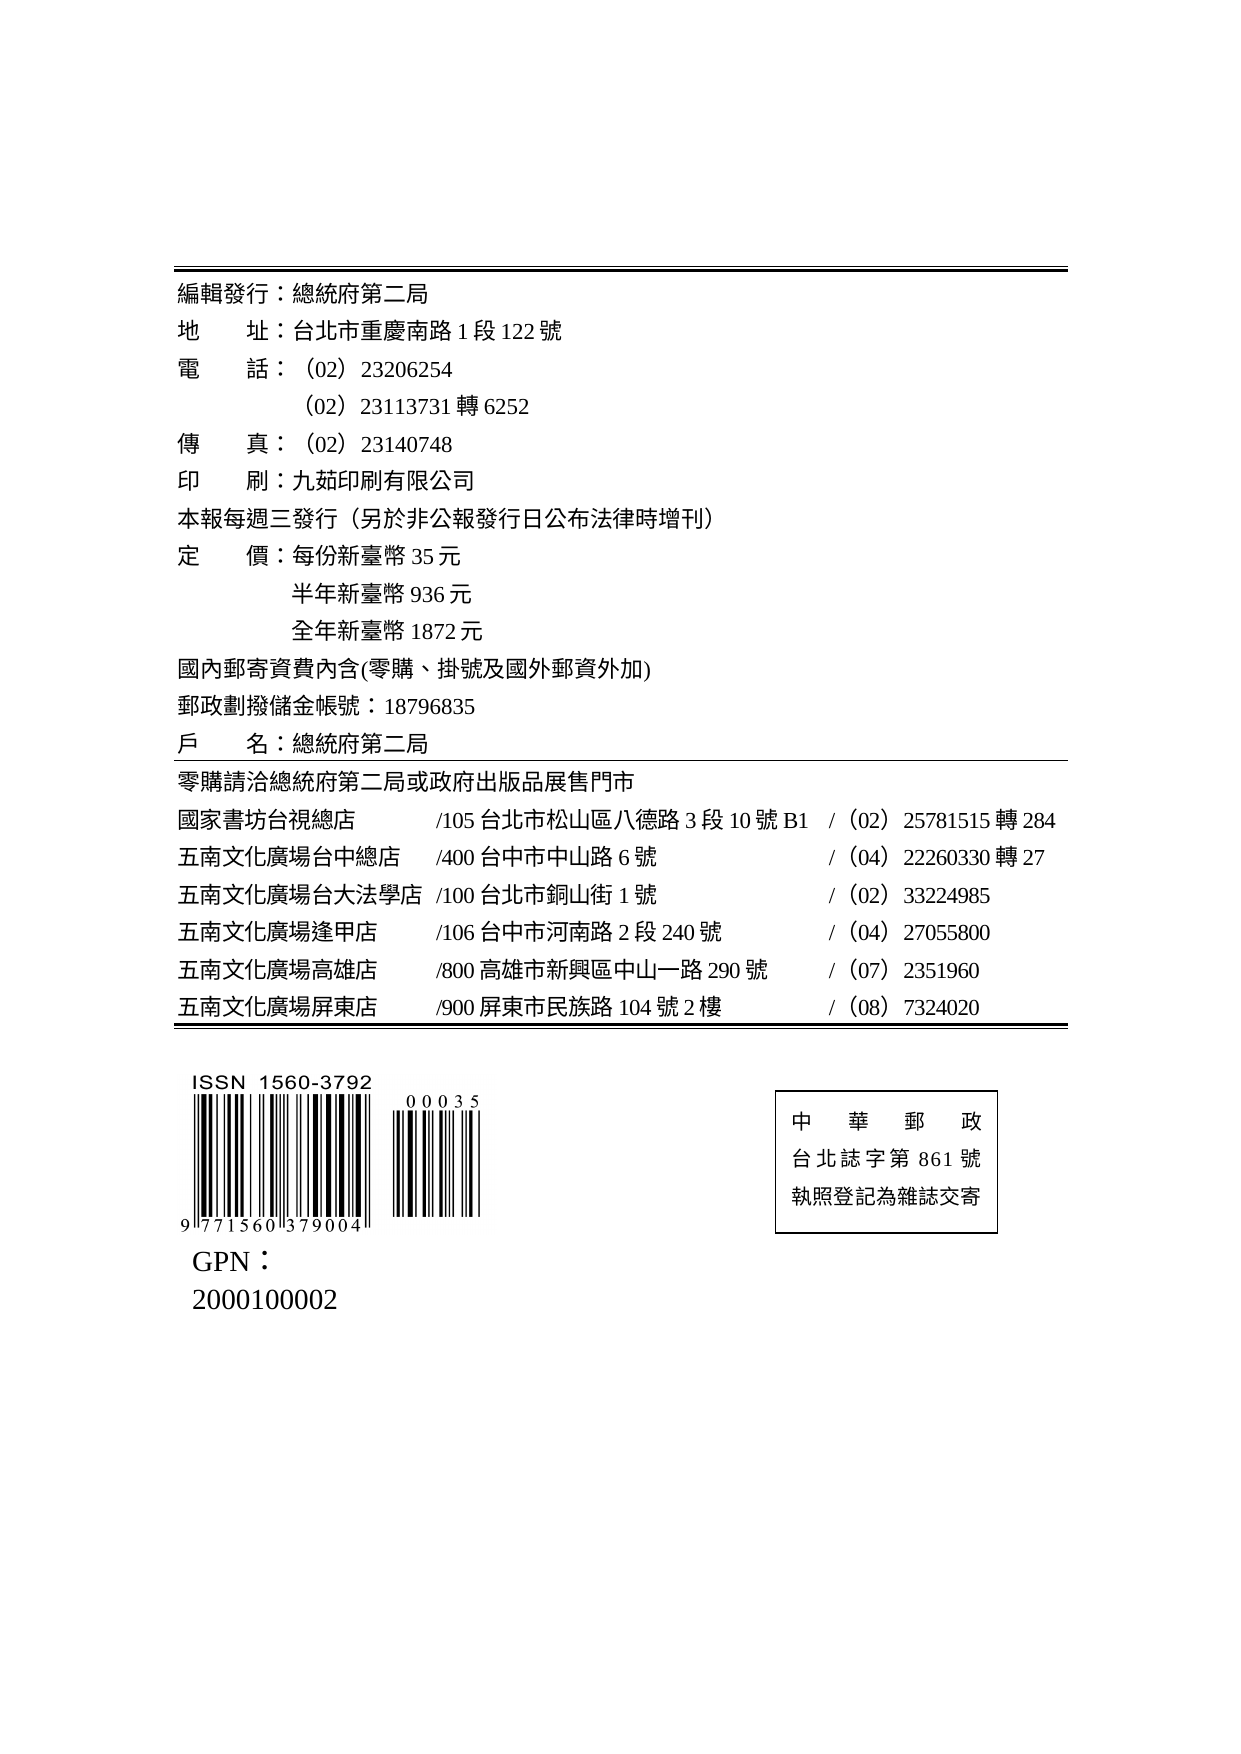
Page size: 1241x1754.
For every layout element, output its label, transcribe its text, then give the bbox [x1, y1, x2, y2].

table_cell /（02）33224985 [826, 873, 1068, 911]
table_cell /900屏東市民族路104號2樓 [433, 986, 826, 1023]
table_cell 國家書坊台視總店 [174, 798, 433, 836]
table_cell /（07）2351960 [826, 948, 1068, 986]
table_cell /（04）22260330轉27 [826, 836, 1068, 873]
table_cell /（02）25781515轉284 [826, 798, 1068, 836]
table_cell /105台北市松山區八德路3段10號B1 [433, 798, 826, 836]
table_cell /（04）27055800 [826, 911, 1068, 948]
table_cell 五南文化廣場台大法學店 [174, 873, 433, 911]
table_cell 五南文化廣場屏東店 [174, 986, 433, 1023]
table_cell /800高雄市新興區中山一路290號 [433, 948, 826, 986]
table_cell GPN： 2000100002 [174, 1029, 561, 1317]
table_cell /400台中市中山路6號 [433, 836, 826, 873]
table_cell 五南文化廣場台中總店 [174, 836, 433, 873]
table_cell /106台中市河南路2段240號 [433, 911, 826, 948]
table_cell 零購請洽總統府第二局或政府出版品展售門市 [174, 761, 1068, 798]
table_cell [561, 1029, 1068, 1317]
table_cell 五南文化廣場逢甲店 [174, 911, 433, 948]
table_cell /（08）7324020 [826, 986, 1068, 1023]
table_cell /100台北市銅山街1號 [433, 873, 826, 911]
table_header 編輯發行：總統府第二局 地 址：台北市重慶南路1段122號 電 話：（02）23206254 （02）23113731轉6252 傳 真：（02）23140748 印 刷：九茹印刷有限公司 本報每週三發行（另於非公報發行日公布法律時增刊） 定 價：每份新臺幣35元 半年新臺幣936元 全年新臺幣1872元 國內郵寄資費內含(零購、掛號及國外郵資外加) 郵政劃撥儲金帳號：18796835 戶 名：總統府第二局 [174, 272, 1068, 759]
picture [177, 1074, 497, 1235]
table_cell 五南文化廣場高雄店 [174, 948, 433, 986]
